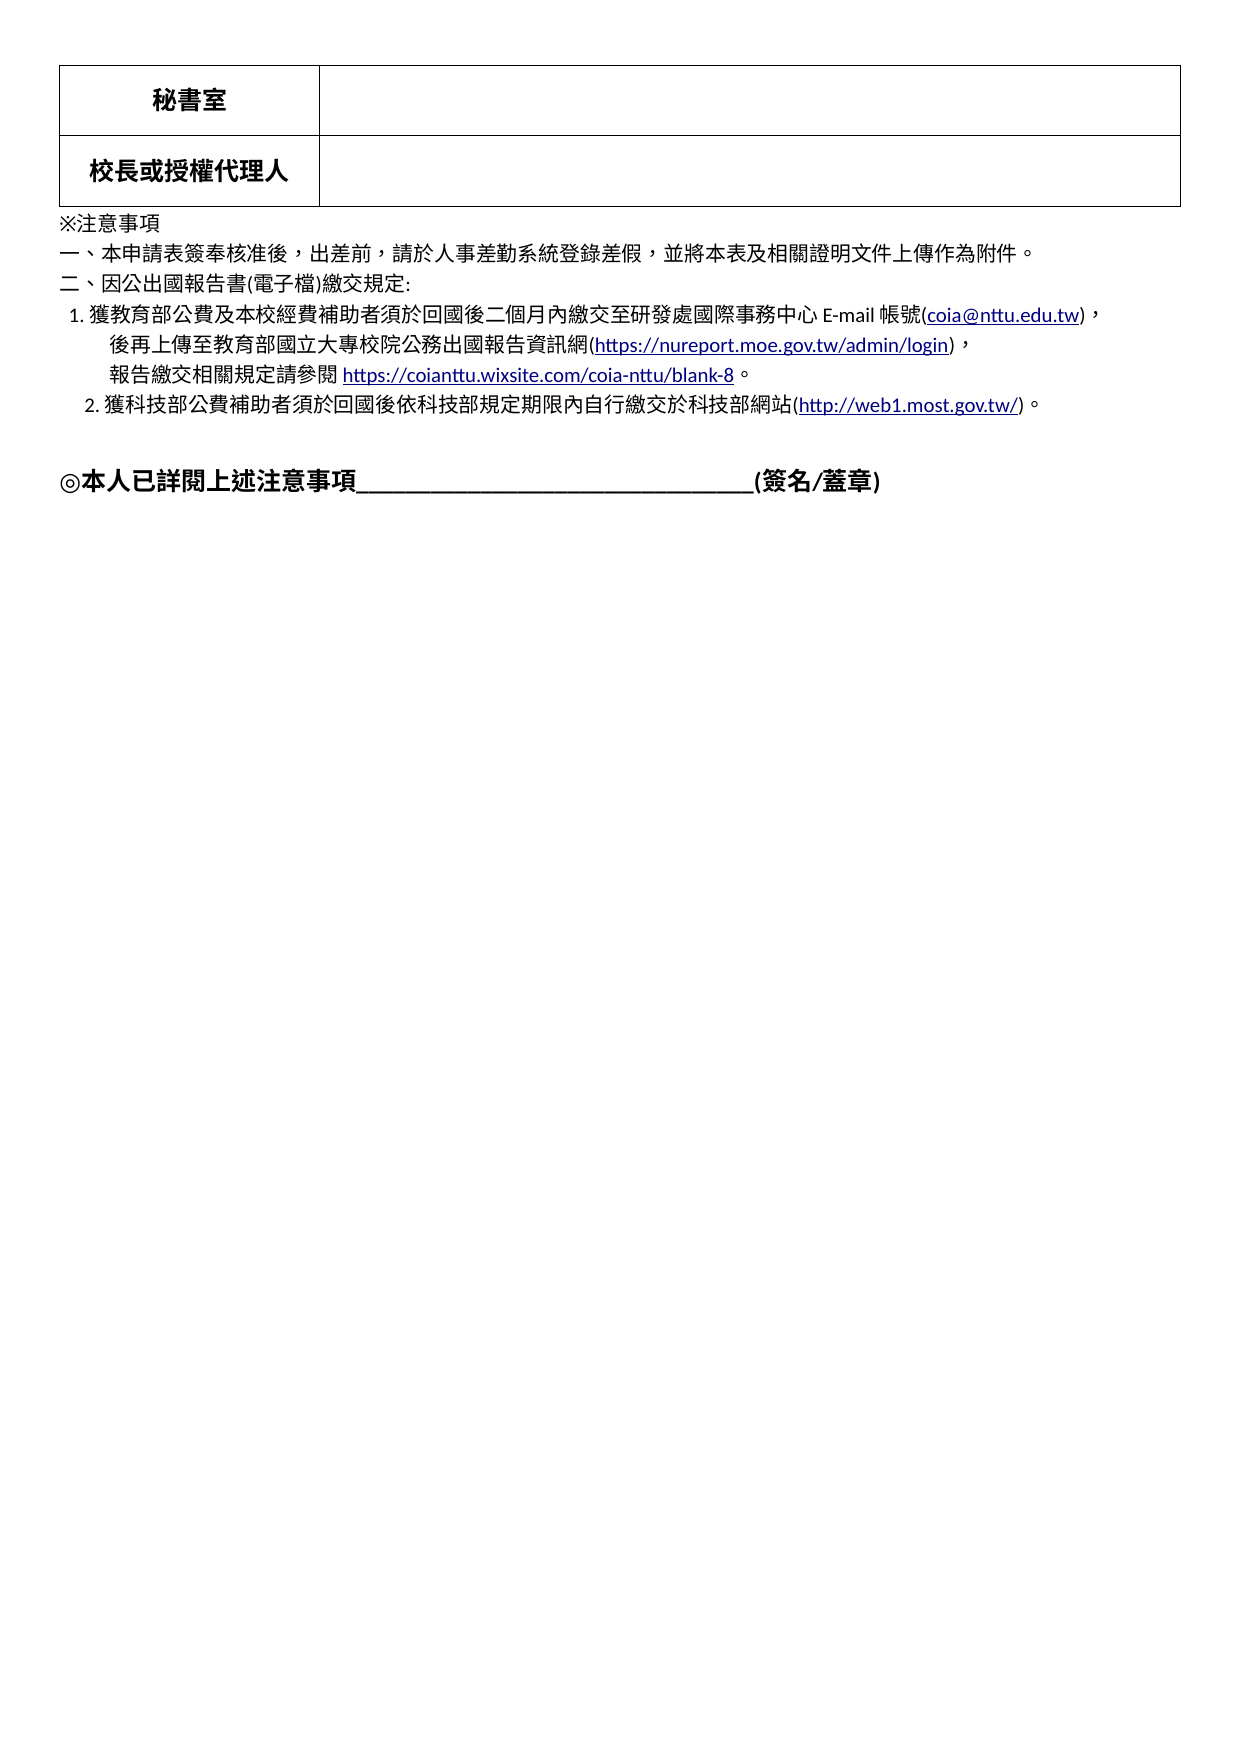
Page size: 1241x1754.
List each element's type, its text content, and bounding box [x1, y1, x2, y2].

table_cell 校長或授權代理人 [60, 136, 319, 206]
table_cell [320, 66, 1180, 135]
text ※注意事項 [59, 207, 1181, 237]
text 二、因公出國報告書(電子檔)繳交規定: [59, 268, 1181, 298]
table_cell 秘書室 [60, 66, 319, 135]
table_cell [320, 136, 1180, 206]
text 一、本申請表簽奉核准後，出差前，請於人事差勤系統登錄差假，並將本表及相關證明文件上傳作為附件。 [59, 237, 1181, 268]
text 後再上傳至教育部國立大專校院公務出國報告資訊網(https://nureport.moe.gov.tw/admin/login)， [109, 328, 1181, 358]
text 2. 獲科技部公費補助者須於回國後依科技部規定期限內自行繳交於科技部網站(http://web1.most.gov.tw/)。 [84, 388, 1181, 419]
text ◎本人已詳閱上述注意事項________________________________(簽名/蓋章) [59, 437, 1181, 500]
text 報告繳交相關規定請參閱https://coianttu.wixsite.com/coia-nttu/blank-8。 [109, 358, 1181, 388]
text 1. 獲教育部公費及本校經費補助者須於回國後二個月內繳交至研發處國際事務中心E-mail帳號(coia@nttu.edu.tw)， [59, 298, 1181, 328]
